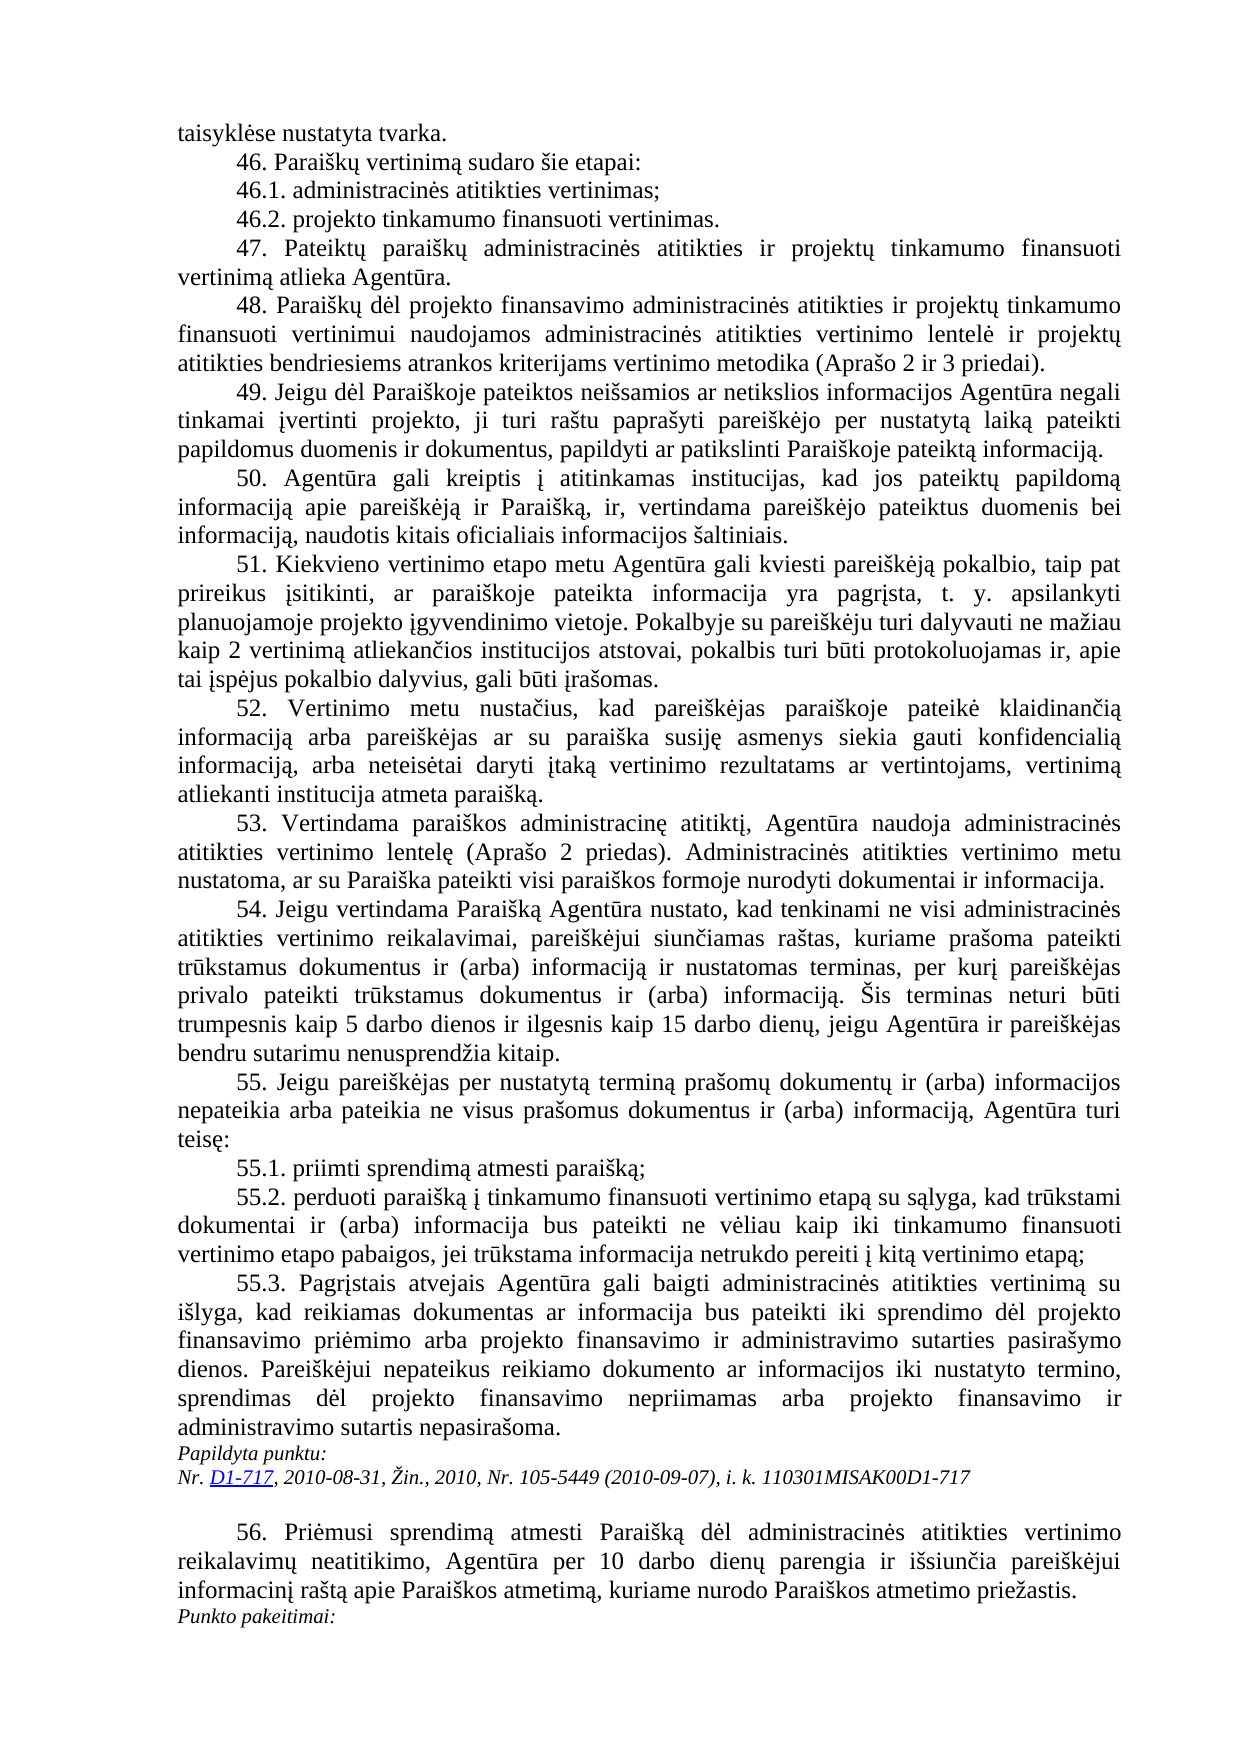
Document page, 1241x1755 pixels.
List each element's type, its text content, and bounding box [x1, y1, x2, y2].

text 55.3. Pagrįstais atvejais Agentūra gali baigti administracinės atitikties vertinimą su išlyga, kad reikiamas dokumentas ar informacija bus pateikti iki sprendimo dėl projekto finansavimo priėmimo arba projekto finansavimo ir administravimo sutarties pasirašymo dienos. Pareiškėjui nepateikus reikiamo dokumento ar informacijos iki nustatyto termino, sprendimas dėl projekto finansavimo nepriimamas arba projekto finansavimo ir administravimo sutartis nepasirašoma. [177, 1268, 1122, 1441]
text 50. Agentūra gali kreiptis į atitinkamas institucijas, kad jos pateiktų papildomą informaciją apie pareiškėją ir Paraišką, ir, vertindama pareiškėjo pateiktus duomenis bei informaciją, naudotis kitais oficialiais informacijos šaltiniais. [177, 463, 1122, 549]
text 48. Paraiškų dėl projekto finansavimo administracinės atitikties ir projektų tinkamumo finansuoti vertinimui naudojamos administracinės atitikties vertinimo lentelė ir projektų atitikties bendriesiems atrankos kriterijams vertinimo metodika (Aprašo 2 ir 3 priedai). [177, 291, 1122, 377]
text Nr. D1-717, 2010-08-31, Žin., 2010, Nr. 105-5449 (2010-09-07), i. k. 110301MISAK00D1-717 [177, 1465, 1122, 1489]
text 46.1. administracinės atitikties vertinimas; [177, 176, 1122, 204]
text 53. Vertindama paraiškos administracinę atitiktį, Agentūra naudoja administracinės atitikties vertinimo lentelę (Aprašo 2 priedas). Administracinės atitikties vertinimo metu nustatoma, ar su Paraiška pateikti visi paraiškos formoje nurodyti dokumentai ir informacija. [177, 808, 1122, 894]
text 54. Jeigu vertindama Paraišką Agentūra nustato, kad tenkinami ne visi administracinės atitikties vertinimo reikalavimai, pareiškėjui siunčiamas raštas, kuriame prašoma pateikti trūkstamus dokumentus ir (arba) informaciją ir nustatomas terminas, per kurį pareiškėjas privalo pateikti trūkstamus dokumentus ir (arba) informaciją. Šis terminas neturi būti trumpesnis kaip 5 darbo dienos ir ilgesnis kaip 15 darbo dienų, jeigu Agentūra ir pareiškėjas bendru sutarimu nenusprendžia kitaip. [177, 894, 1122, 1067]
text taisyklėse nustatyta tvarka. [177, 118, 1122, 147]
text Papildyta punktu: [177, 1441, 1122, 1465]
text 52. Vertinimo metu nustačius, kad pareiškėjas paraiškoje pateikė klaidinančią informaciją arba pareiškėjas ar su paraiška susiję asmenys siekia gauti konfidencialią informaciją, arba neteisėtai daryti įtaką vertinimo rezultatams ar vertintojams, vertinimą atliekanti institucija atmeta paraišką. [177, 693, 1122, 808]
text 51. Kiekvieno vertinimo etapo metu Agentūra gali kviesti pareiškėją pokalbio, taip pat prireikus įsitikinti, ar paraiškoje pateikta informacija yra pagrįsta, t. y. apsilankyti planuojamoje projekto įgyvendinimo vietoje. Pokalbyje su pareiškėju turi dalyvauti ne mažiau kaip 2 vertinimą atliekančios institucijos atstovai, pokalbis turi būti protokoluojamas ir, apie tai įspėjus pokalbio dalyvius, gali būti įrašomas. [177, 549, 1122, 693]
text Punkto pakeitimai: [177, 1604, 1122, 1628]
text 46. Paraiškų vertinimą sudaro šie etapai: [177, 147, 1122, 176]
text 56. Priėmusi sprendimą atmesti Paraišką dėl administracinės atitikties vertinimo reikalavimų neatitikimo, Agentūra per 10 darbo dienų parengia ir išsiunčia pareiškėjui informacinį raštą apie Paraiškos atmetimą, kuriame nurodo Paraiškos atmetimo priežastis. [177, 1517, 1122, 1604]
text 47. Pateiktų paraiškų administracinės atitikties ir projektų tinkamumo finansuoti vertinimą atlieka Agentūra. [177, 233, 1122, 291]
text 55.1. priimti sprendimą atmesti paraišką; [177, 1153, 1122, 1182]
text 49. Jeigu dėl Paraiškoje pateiktos neišsamios ar netikslios informacijos Agentūra negali tinkamai įvertinti projekto, ji turi raštu paprašyti pareiškėjo per nustatytą laiką pateikti papildomus duomenis ir dokumentus, papildyti ar patikslinti Paraiškoje pateiktą informaciją. [177, 377, 1122, 463]
text 55.2. perduoti paraišką į tinkamumo finansuoti vertinimo etapą su sąlyga, kad trūkstami dokumentai ir (arba) informacija bus pateikti ne vėliau kaip iki tinkamumo finansuoti vertinimo etapo pabaigos, jei trūkstama informacija netrukdo pereiti į kitą vertinimo etapą; [177, 1182, 1122, 1268]
text 46.2. projekto tinkamumo finansuoti vertinimas. [177, 204, 1122, 233]
text 55. Jeigu pareiškėjas per nustatytą terminą prašomų dokumentų ir (arba) informacijos nepateikia arba pateikia ne visus prašomus dokumentus ir (arba) informaciją, Agentūra turi teisę: [177, 1067, 1122, 1153]
